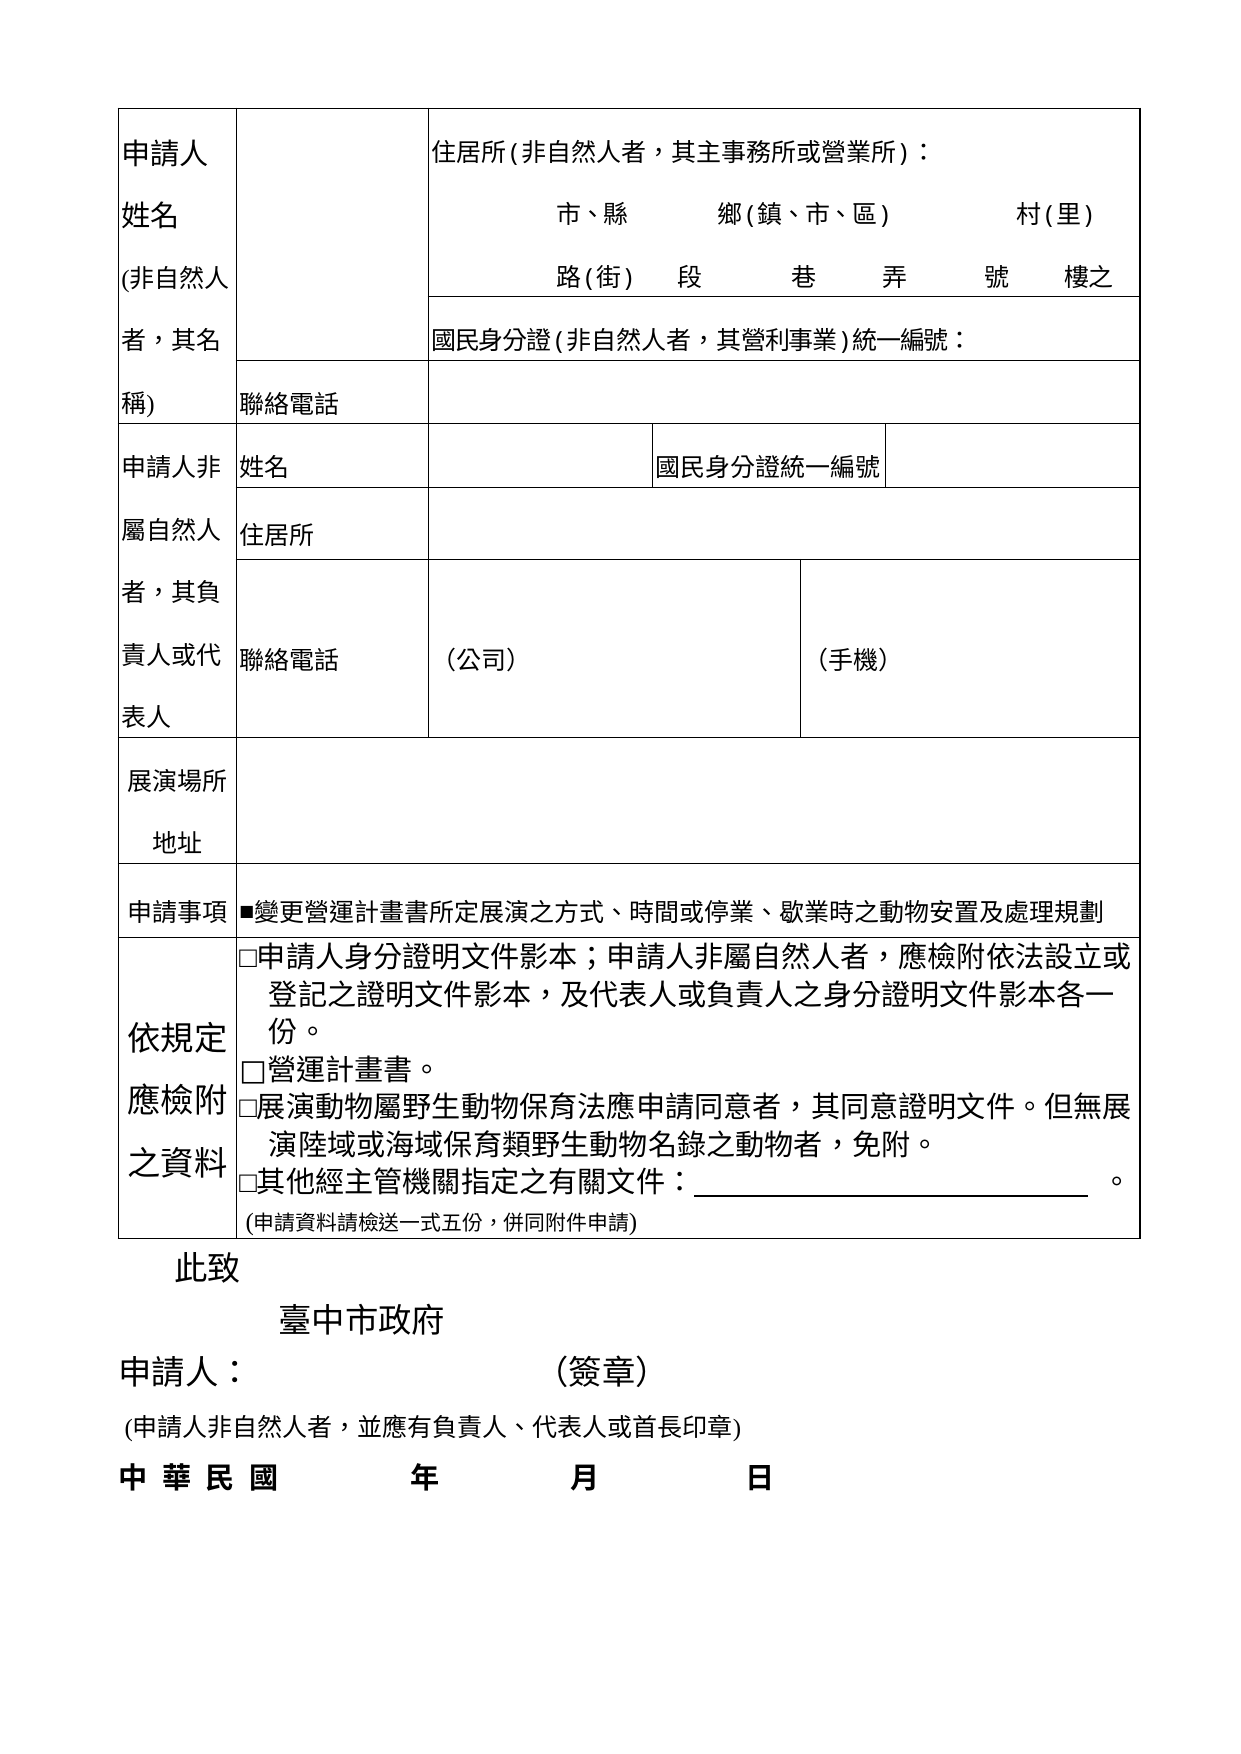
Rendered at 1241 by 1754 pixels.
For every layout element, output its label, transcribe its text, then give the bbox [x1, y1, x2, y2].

table_cell 國民身分證統一編號 [653, 424, 885, 487]
text 申請人： （簽章） [118, 1343, 1122, 1395]
text 臺中市政府 [118, 1291, 1122, 1343]
table_cell [886, 424, 1139, 487]
table_cell 展演場所地址 [119, 738, 236, 863]
table_cell 申請人非屬自然人者，其負責人或代表人 [119, 424, 236, 737]
text 此致 [118, 1239, 1122, 1291]
table_cell ■變更營運計畫書所定展演之方式、時間或停業、歇業時之動物安置及處理規劃 [237, 864, 1139, 937]
table_cell 國民身分證(非自然人者，其營利事業)統一編號： [429, 297, 1139, 360]
table_cell 姓名 [237, 424, 428, 487]
text 中 華 民 國 年 月 日 [118, 1447, 1122, 1499]
table_cell （公司） [429, 560, 800, 737]
table_cell [429, 488, 1139, 559]
table_cell （手機） [801, 560, 1139, 737]
table_cell 聯絡電話 [237, 560, 428, 737]
text (申請人非自然人者，並應有負責人、代表人或首長印章) [118, 1395, 1122, 1447]
table_cell [237, 738, 1139, 863]
table_header [237, 109, 428, 296]
table_cell 住居所 [237, 488, 428, 559]
table_cell [237, 296, 428, 360]
table_header 住居所(非自然人者，其主事務所或營業所)： 市、縣 鄉(鎮、市、區) 村(里) 路(街) 段 巷 弄 號 樓之 [429, 109, 1139, 296]
table_cell [429, 361, 1139, 423]
table_cell 依規定應檢附之資料 [119, 938, 236, 1238]
table_cell □申請人身分證明文件影本；申請人非屬自然人者，應檢附依法設立或登記之證明文件影本，及代表人或負責人之身分證明文件影本各一份。 □營運計畫書。 □展演動物屬野生動物保育法應申請同意者，其同意證明文件。但無展演陸域或海域保育類野生動物名錄之動物者，免附。 □其他經主管機關指定之有關文件： 。 (申請資料請檢送一式五份，併同附件申請) [237, 938, 1139, 1238]
table_cell [429, 424, 652, 487]
table_header 申請人 姓名 (非自然人者，其名稱) [119, 109, 236, 423]
table_cell 申請事項 [119, 864, 236, 937]
table_cell 聯絡電話 [237, 361, 428, 423]
